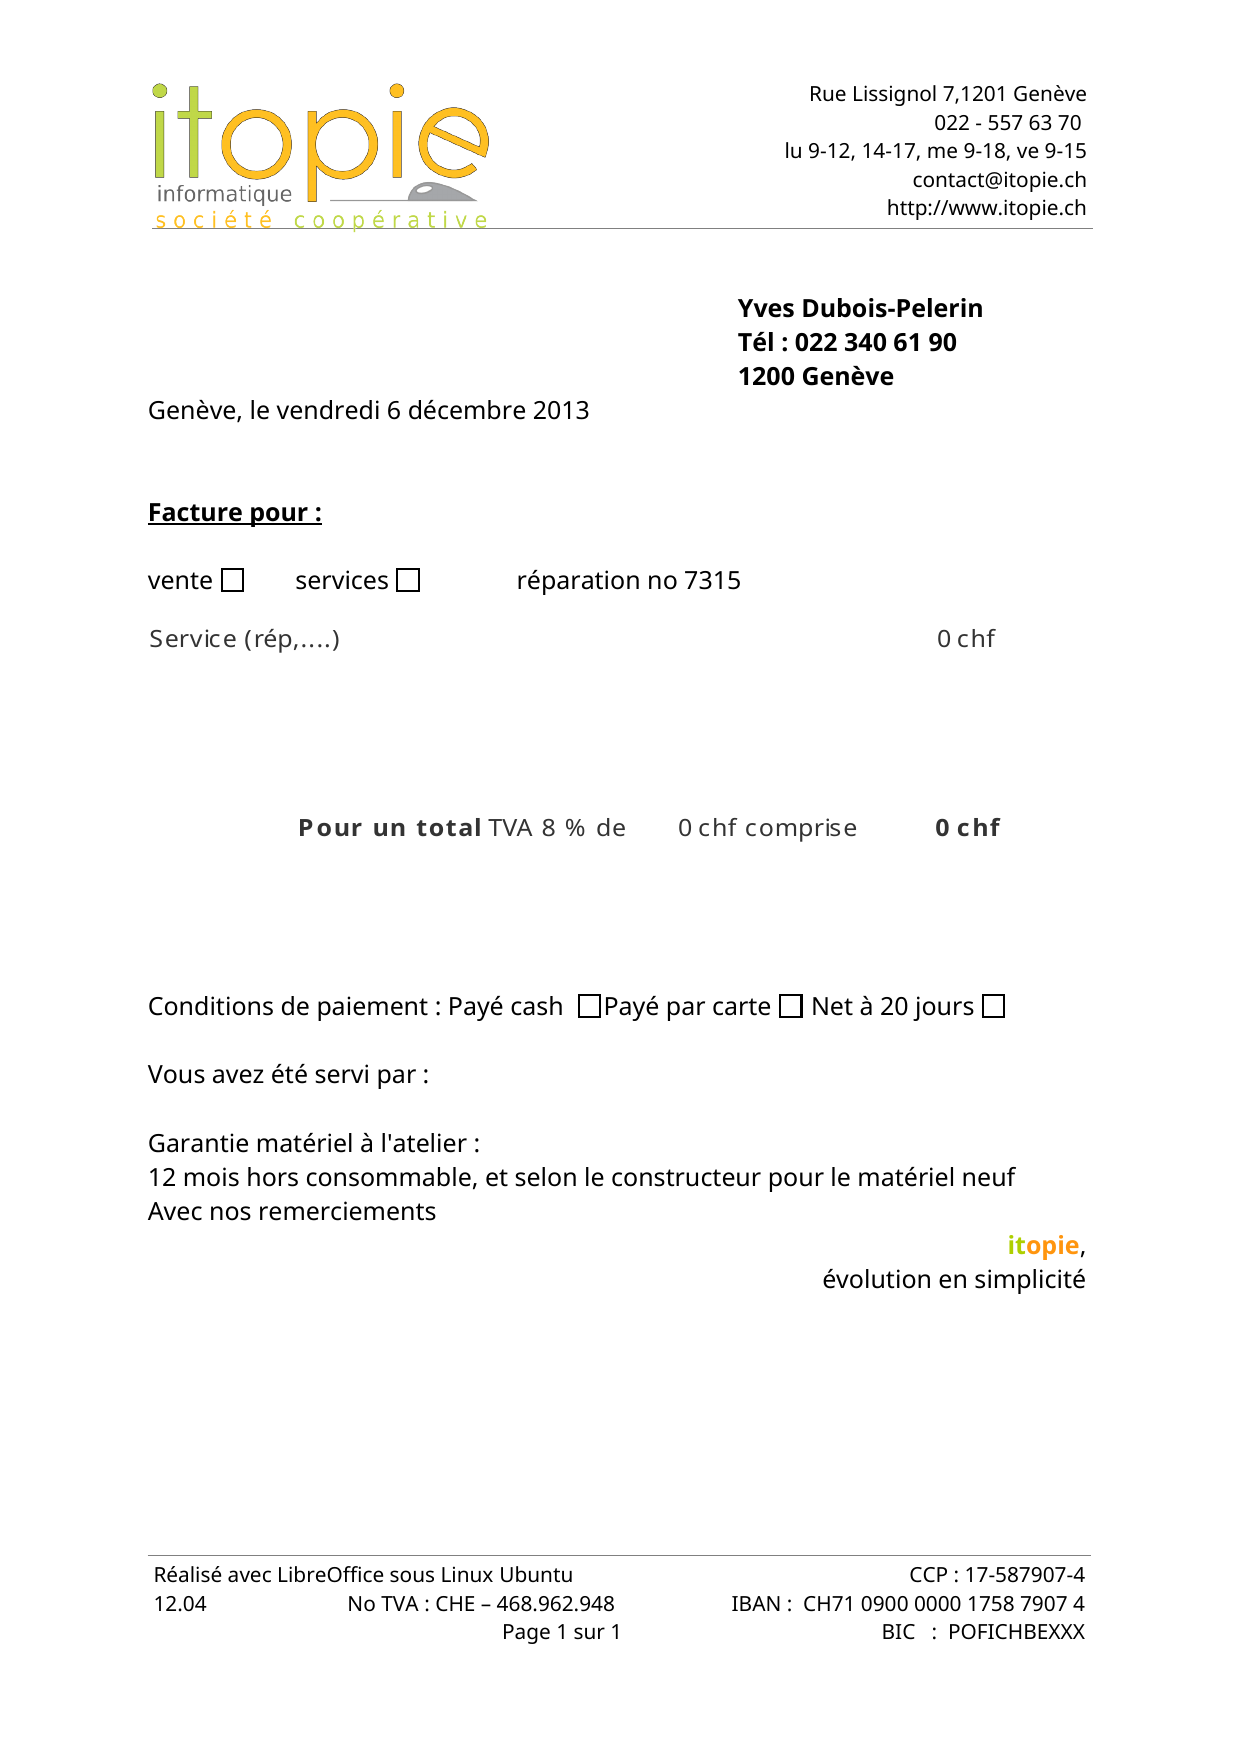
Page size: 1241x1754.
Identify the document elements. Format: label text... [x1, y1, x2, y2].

text 1200 Genève [148, 358, 1093, 392]
text Yves Dubois-Pelerin [148, 290, 1093, 324]
text Vous avez été servi par : [148, 1057, 1093, 1091]
picture [138, 72, 500, 244]
text itopie, [148, 1227, 1093, 1262]
text Tél : 022 340 61 90 [148, 324, 1093, 358]
text Garantie matériel à l'atelier : [148, 1125, 1093, 1159]
text Conditions de paiement : Payé cash Payé par carte Net à 20 jours [148, 989, 1093, 1023]
text vente services réparation no 7315 [148, 563, 1093, 597]
text 12 mois hors consommable, et selon le constructeur pour le matériel neuf [148, 1159, 1093, 1193]
text Genève, le vendredi 6 décembre 2013 [148, 392, 1093, 427]
text évolution en simplicité [148, 1262, 1093, 1296]
text Facture pour : [148, 495, 1093, 529]
text Avec nos remerciements [148, 1193, 1093, 1227]
